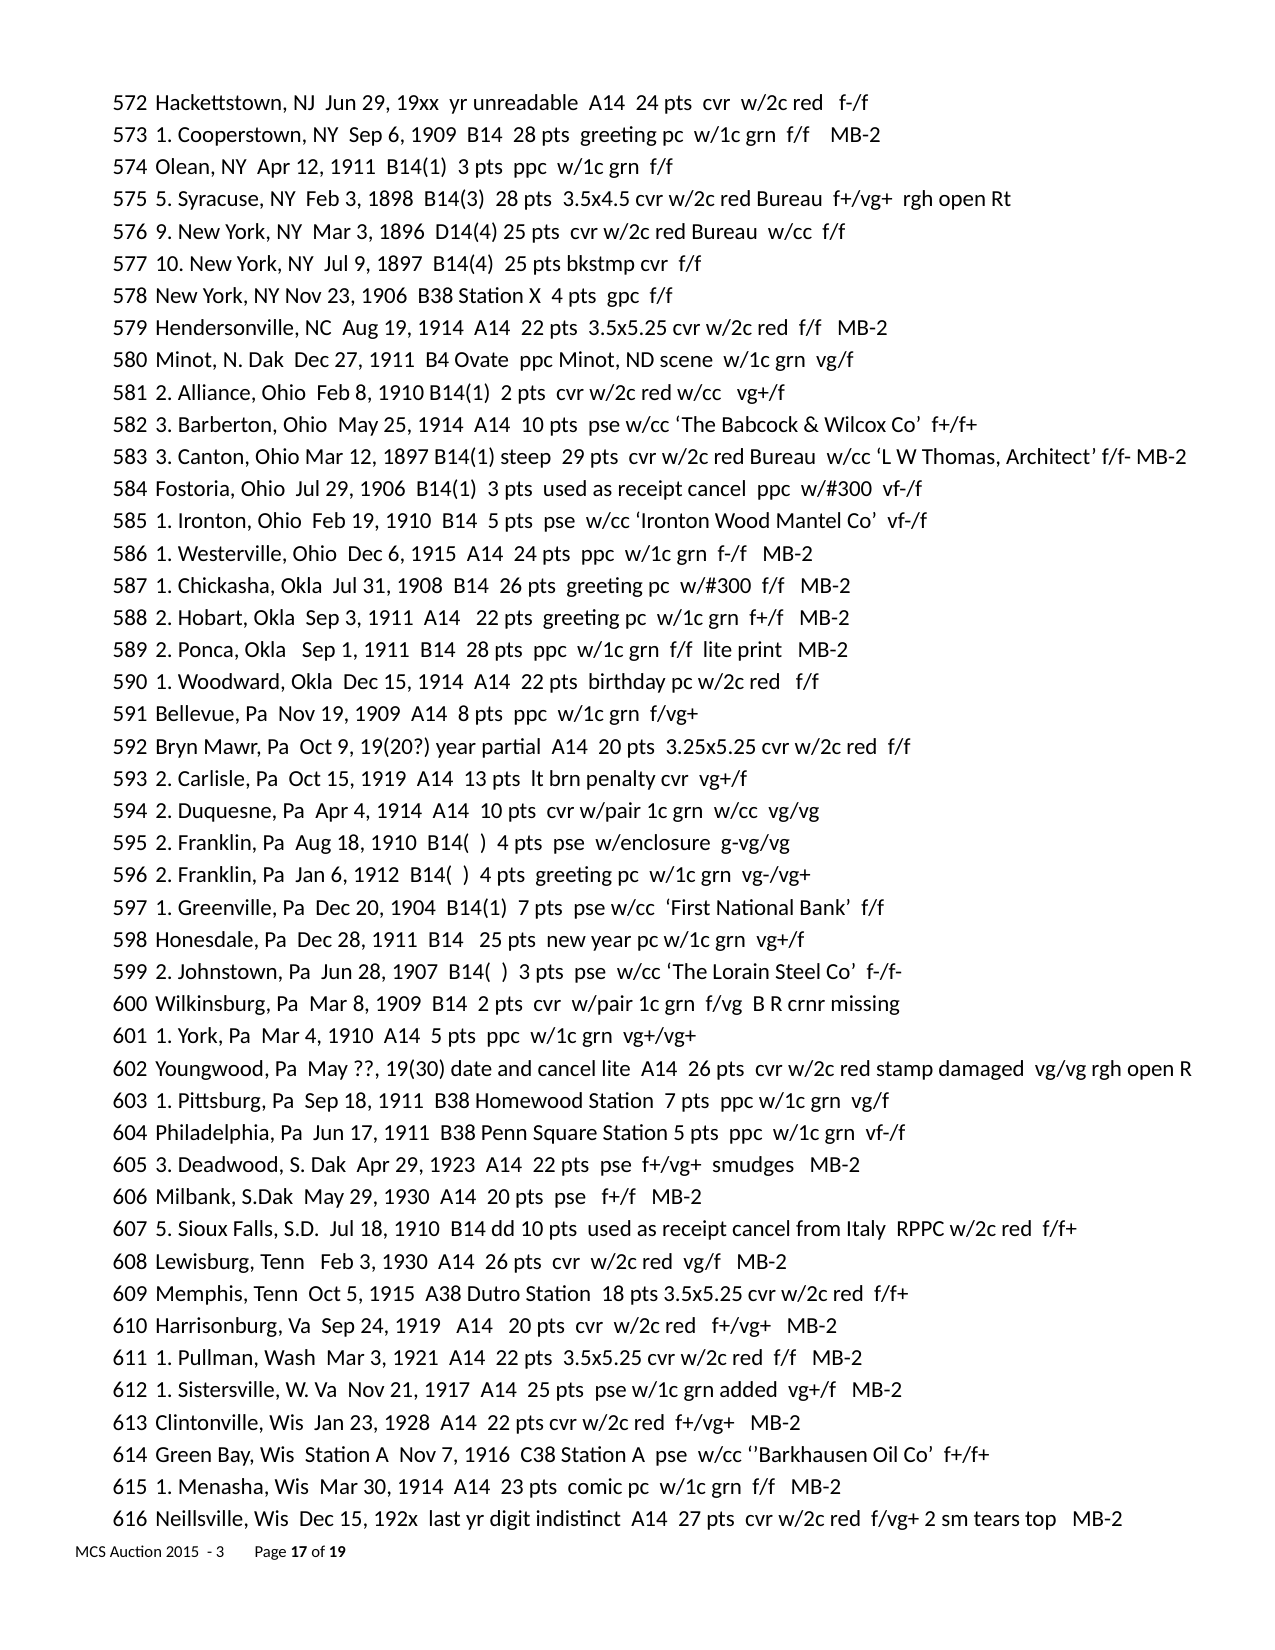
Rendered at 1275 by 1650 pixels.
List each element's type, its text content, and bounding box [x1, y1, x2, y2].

list Milbank, S.Dak May 29, 1930 A14 20 pts pse f+/f MB-2 [112, 1182, 1200, 1210]
list Lewisburg, Tenn Feb 3, 1930 A14 26 pts cvr w/2c red vg/f MB-2 [112, 1247, 1200, 1275]
list Honesdale, Pa Dec 28, 1911 B14 25 pts new year pc w/1c grn vg+/f [112, 925, 1200, 953]
list Youngwood, Pa May ??, 19(30) date and cancel lite A14 26 pts cvr w/2c red stamp damaged vg/vg rgh open R [112, 1054, 1200, 1082]
list 2. Franklin, Pa Jan 6, 1912 B14( ) 4 pts greeting pc w/1c grn vg-/vg+ [112, 861, 1200, 888]
list 10. New York, NY Jul 9, 1897 B14(4) 25 pts bkstmp cvr f/f [112, 249, 1200, 277]
list Wilkinsburg, Pa Mar 8, 1909 B14 2 pts cvr w/pair 1c grn f/vg B R crnr missing [112, 989, 1200, 1017]
list 2. Ponca, Okla Sep 1, 1911 B14 28 pts ppc w/1c grn f/f lite print MB-2 [112, 635, 1200, 663]
list 3. Canton, Ohio Mar 12, 1897 B14(1) steep 29 pts cvr w/2c red Bureau w/cc ‘L W Thomas, Architect’ f/f- MB-2 [112, 442, 1200, 470]
list 3. Barberton, Ohio May 25, 1914 A14 10 pts pse w/cc ‘The Babcock & Wilcox Co’ f+/f+ [112, 410, 1200, 438]
list Bellevue, Pa Nov 19, 1909 A14 8 pts ppc w/1c grn f/vg+ [112, 699, 1200, 728]
list 5. Syracuse, NY Feb 3, 1898 B14(3) 28 pts 3.5x4.5 cvr w/2c red Bureau f+/vg+ rgh open Rt [112, 184, 1200, 213]
list 5. Sioux Falls, S.D. Jul 18, 1910 B14 dd 10 pts used as receipt cancel from Italy RPPC w/2c red f/f+ [112, 1214, 1200, 1243]
list 1. Sistersville, W. Va Nov 21, 1917 A14 25 pts pse w/1c grn added vg+/f MB-2 [112, 1376, 1200, 1403]
list Clintonville, Wis Jan 23, 1928 A14 22 pts cvr w/2c red f+/vg+ MB-2 [112, 1408, 1200, 1436]
list Harrisonburg, Va Sep 24, 1919 A14 20 pts cvr w/2c red f+/vg+ MB-2 [112, 1311, 1200, 1339]
list 1. Pullman, Wash Mar 3, 1921 A14 22 pts 3.5x5.25 cvr w/2c red f/f MB-2 [112, 1343, 1200, 1371]
list 1. Chickasha, Okla Jul 31, 1908 B14 26 pts greeting pc w/#300 f/f MB-2 [112, 571, 1200, 599]
list Hendersonville, NC Aug 19, 1914 A14 22 pts 3.5x5.25 cvr w/2c red f/f MB-2 [112, 313, 1200, 341]
list 9. New York, NY Mar 3, 1896 D14(4) 25 pts cvr w/2c red Bureau w/cc f/f [112, 217, 1200, 245]
list Memphis, Tenn Oct 5, 1915 A38 Dutro Station 18 pts 3.5x5.25 cvr w/2c red f/f+ [112, 1279, 1200, 1307]
list Green Bay, Wis Station A Nov 7, 1916 C38 Station A pse w/cc ‘’Barkhausen Oil Co’ f+/f+ [112, 1440, 1200, 1468]
list 1. York, Pa Mar 4, 1910 A14 5 pts ppc w/1c grn vg+/vg+ [112, 1021, 1200, 1049]
list 1. Menasha, Wis Mar 30, 1914 A14 23 pts comic pc w/1c grn f/f MB-2 [112, 1472, 1200, 1500]
list New York, NY Nov 23, 1906 B38 Station X 4 pts gpc f/f [112, 281, 1200, 309]
list 1. Cooperstown, NY Sep 6, 1909 B14 28 pts greeting pc w/1c grn f/f MB-2 [112, 120, 1200, 148]
list Hackettstown, NJ Jun 29, 19xx yr unreadable A14 24 pts cvr w/2c red f-/f [112, 88, 1200, 116]
list Olean, NY Apr 12, 1911 B14(1) 3 pts ppc w/1c grn f/f [112, 152, 1200, 180]
list Neillsville, Wis Dec 15, 192x last yr digit indistinct A14 27 pts cvr w/2c red f/vg+ 2 sm tears top MB-2 [112, 1504, 1200, 1532]
list Fostoria, Ohio Jul 29, 1906 B14(1) 3 pts used as receipt cancel ppc w/#300 vf-/f [112, 474, 1200, 502]
list 2. Johnstown, Pa Jun 28, 1907 B14( ) 3 pts pse w/cc ‘The Lorain Steel Co’ f-/f- [112, 957, 1200, 985]
list 1. Westerville, Ohio Dec 6, 1915 A14 24 pts ppc w/1c grn f-/f MB-2 [112, 539, 1200, 567]
list 2. Alliance, Ohio Feb 8, 1910 B14(1) 2 pts cvr w/2c red w/cc vg+/f [112, 378, 1200, 406]
list 3. Deadwood, S. Dak Apr 29, 1923 A14 22 pts pse f+/vg+ smudges MB-2 [112, 1150, 1200, 1178]
list 2. Hobart, Okla Sep 3, 1911 A14 22 pts greeting pc w/1c grn f+/f MB-2 [112, 603, 1200, 631]
list Philadelphia, Pa Jun 17, 1911 B38 Penn Square Station 5 pts ppc w/1c grn vf-/f [112, 1118, 1200, 1146]
list Bryn Mawr, Pa Oct 9, 19(20?) year partial A14 20 pts 3.25x5.25 cvr w/2c red f/f [112, 732, 1200, 760]
list 1. Woodward, Okla Dec 15, 1914 A14 22 pts birthday pc w/2c red f/f [112, 667, 1200, 695]
list 2. Carlisle, Pa Oct 15, 1919 A14 13 pts lt brn penalty cvr vg+/f [112, 764, 1200, 792]
list 1. Ironton, Ohio Feb 19, 1910 B14 5 pts pse w/cc ‘Ironton Wood Mantel Co’ vf-/f [112, 506, 1200, 534]
list 1. Greenville, Pa Dec 20, 1904 B14(1) 7 pts pse w/cc ‘First National Bank’ f/f [112, 893, 1200, 921]
list 1. Pittsburg, Pa Sep 18, 1911 B38 Homewood Station 7 pts ppc w/1c grn vg/f [112, 1086, 1200, 1114]
list 2. Duquesne, Pa Apr 4, 1914 A14 10 pts cvr w/pair 1c grn w/cc vg/vg [112, 796, 1200, 824]
list Minot, N. Dak Dec 27, 1911 B4 Ovate ppc Minot, ND scene w/1c grn vg/f [112, 346, 1200, 373]
list 2. Franklin, Pa Aug 18, 1910 B14( ) 4 pts pse w/enclosure g-vg/vg [112, 828, 1200, 856]
